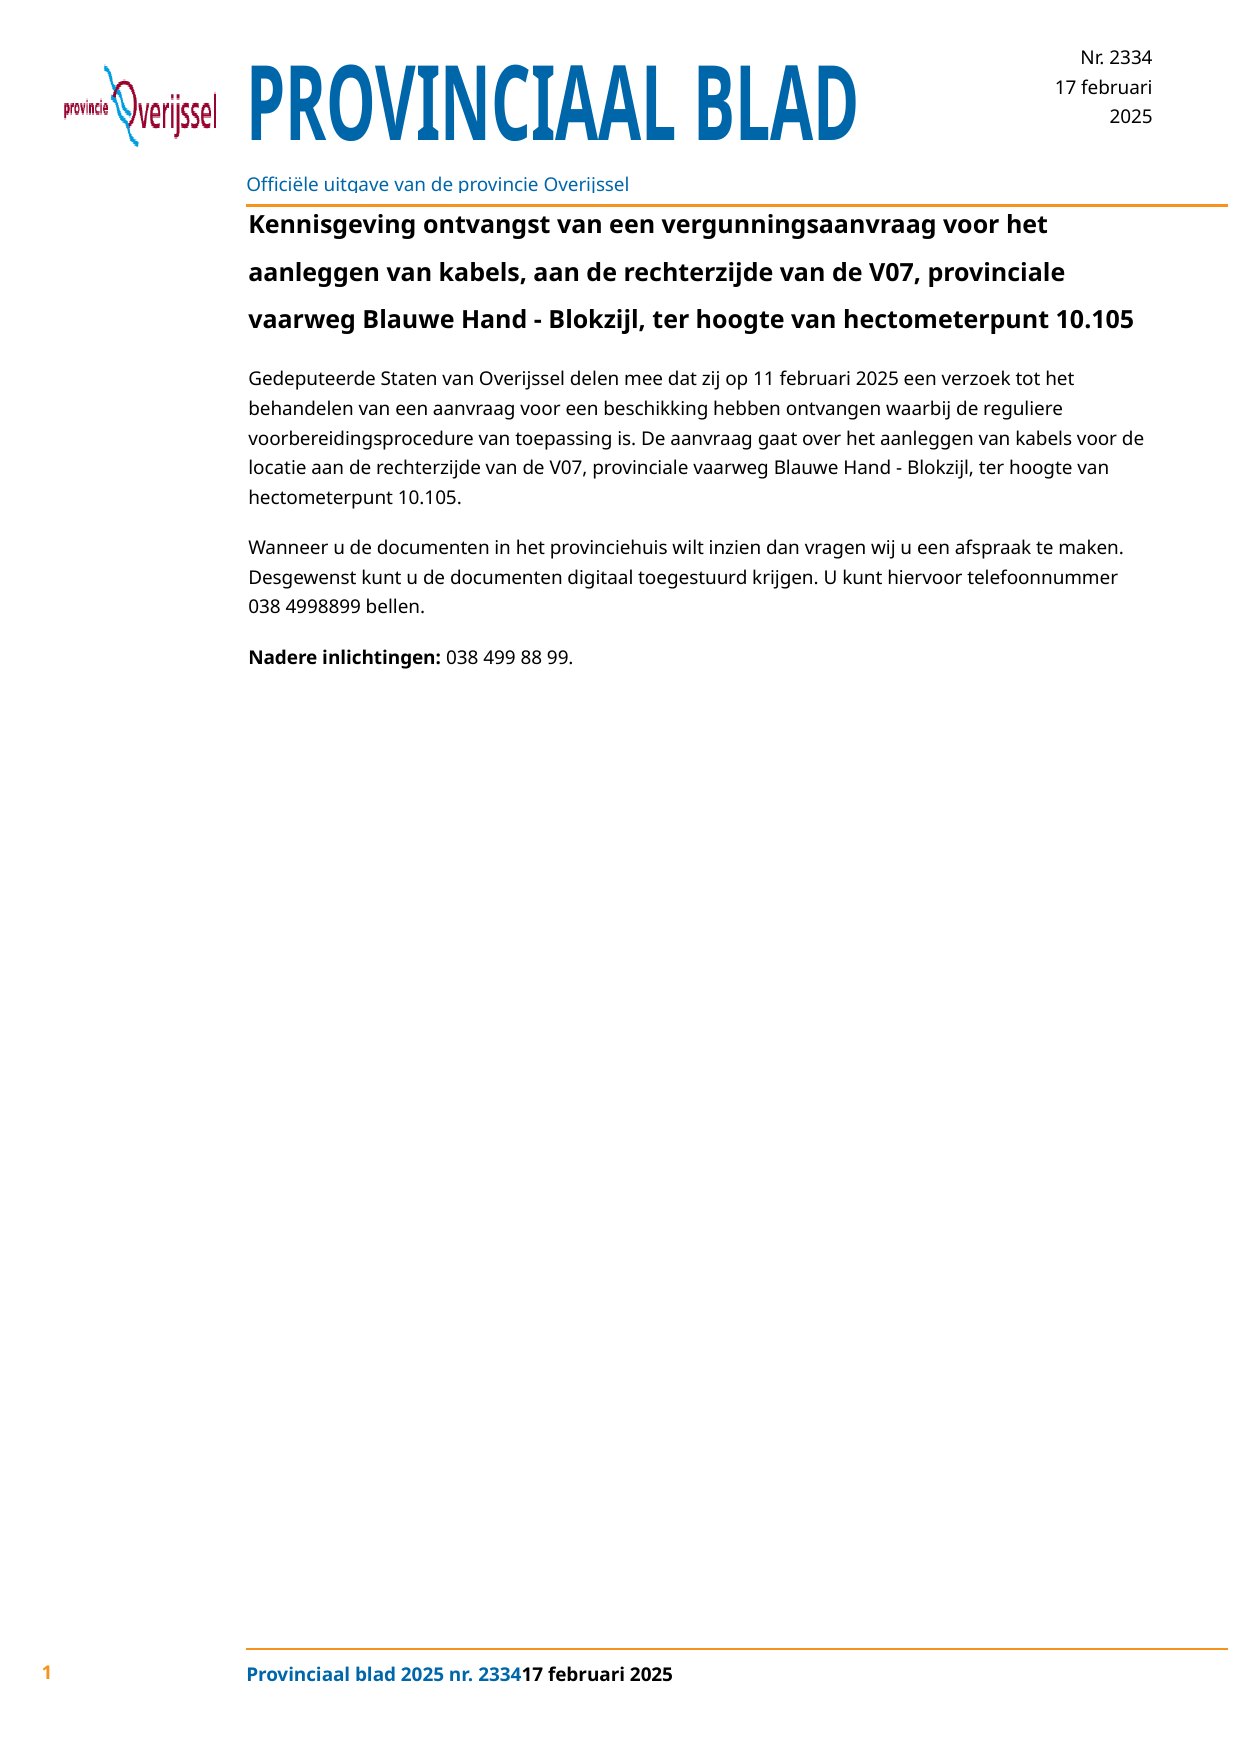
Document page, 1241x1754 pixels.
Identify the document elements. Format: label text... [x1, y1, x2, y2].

text Gedeputeerde Staten van Overijssel delen mee dat zij op 11 februari 2025 een verzoek tot het behandelen van een aanvraag voor een beschikking hebben ontvangen waarbij de reguliere voorbereidingsprocedure van toepassing is. De aanvraag gaat over het aanleggen van kabels voor de locatie aan de rechterzijde van de V07, provinciale vaarweg Blauwe Hand - Blokzijl, ter hoogte van hectometerpunt 10.105. [248, 366, 1152, 509]
text Wanneer u de documenten in het provinciehuis wilt inzien dan vragen wij u een afspraak te maken. Desgewenst kunt u de documenten digitaal toegestuurd krijgen. U kunt hiervoor telefoonnummer 038 4998899 bellen. [248, 534, 1152, 619]
picture [41, 47, 231, 172]
text Nadere inlichtingen: 038 499 88 99. [248, 644, 1152, 669]
text Kennisgeving ontvangst van een vergunningsaanvraag voor het aanleggen van kabels, aan de rechterzijde van de V07, provinciale vaarweg Blauwe Hand - Blokzijl, ter hoogte van hectometerpunt 10.105 [248, 207, 1152, 336]
